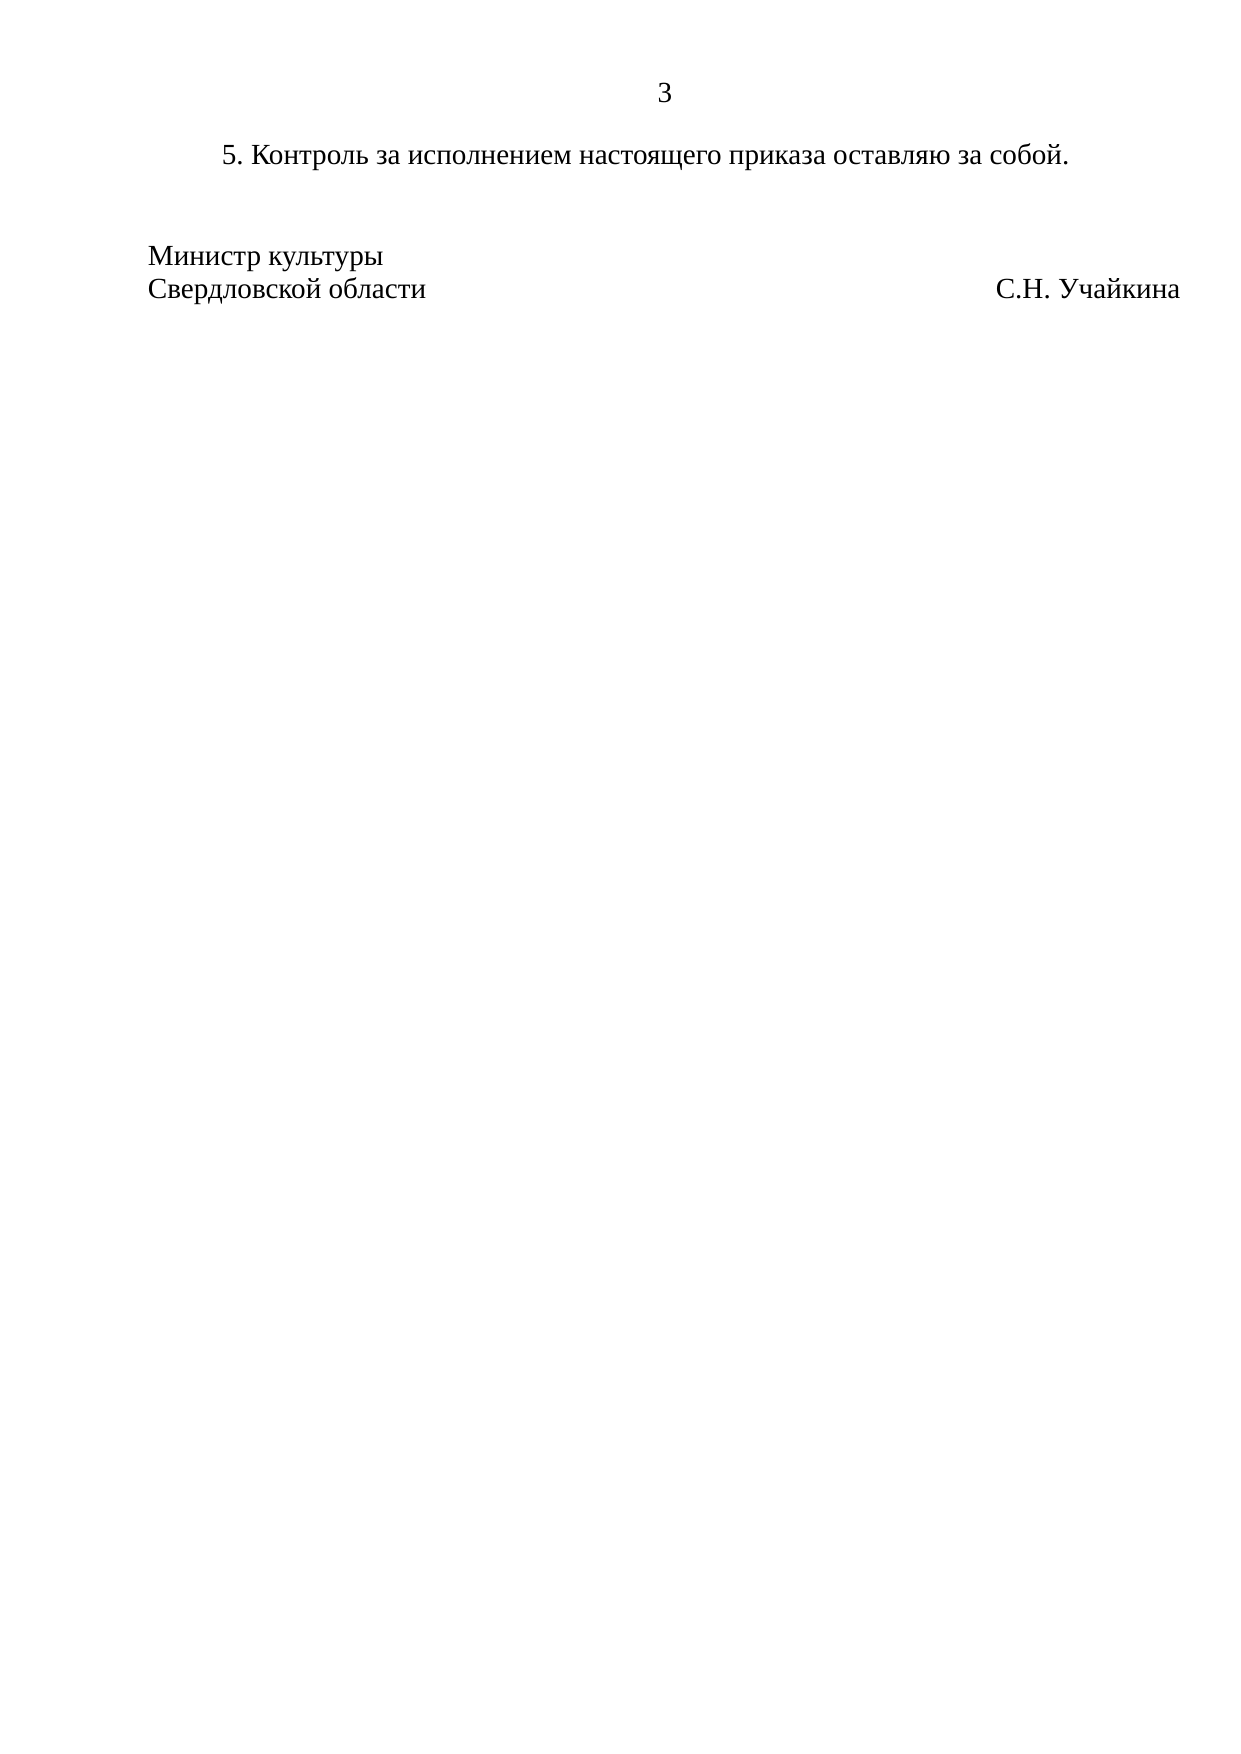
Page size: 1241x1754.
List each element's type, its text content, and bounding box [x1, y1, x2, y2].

text Свердловской области С.Н. Учайкина [148, 271, 1181, 305]
text Министр культуры [148, 238, 1181, 271]
text 5. Контроль за исполнением настоящего приказа оставляю за собой. [148, 137, 1181, 171]
